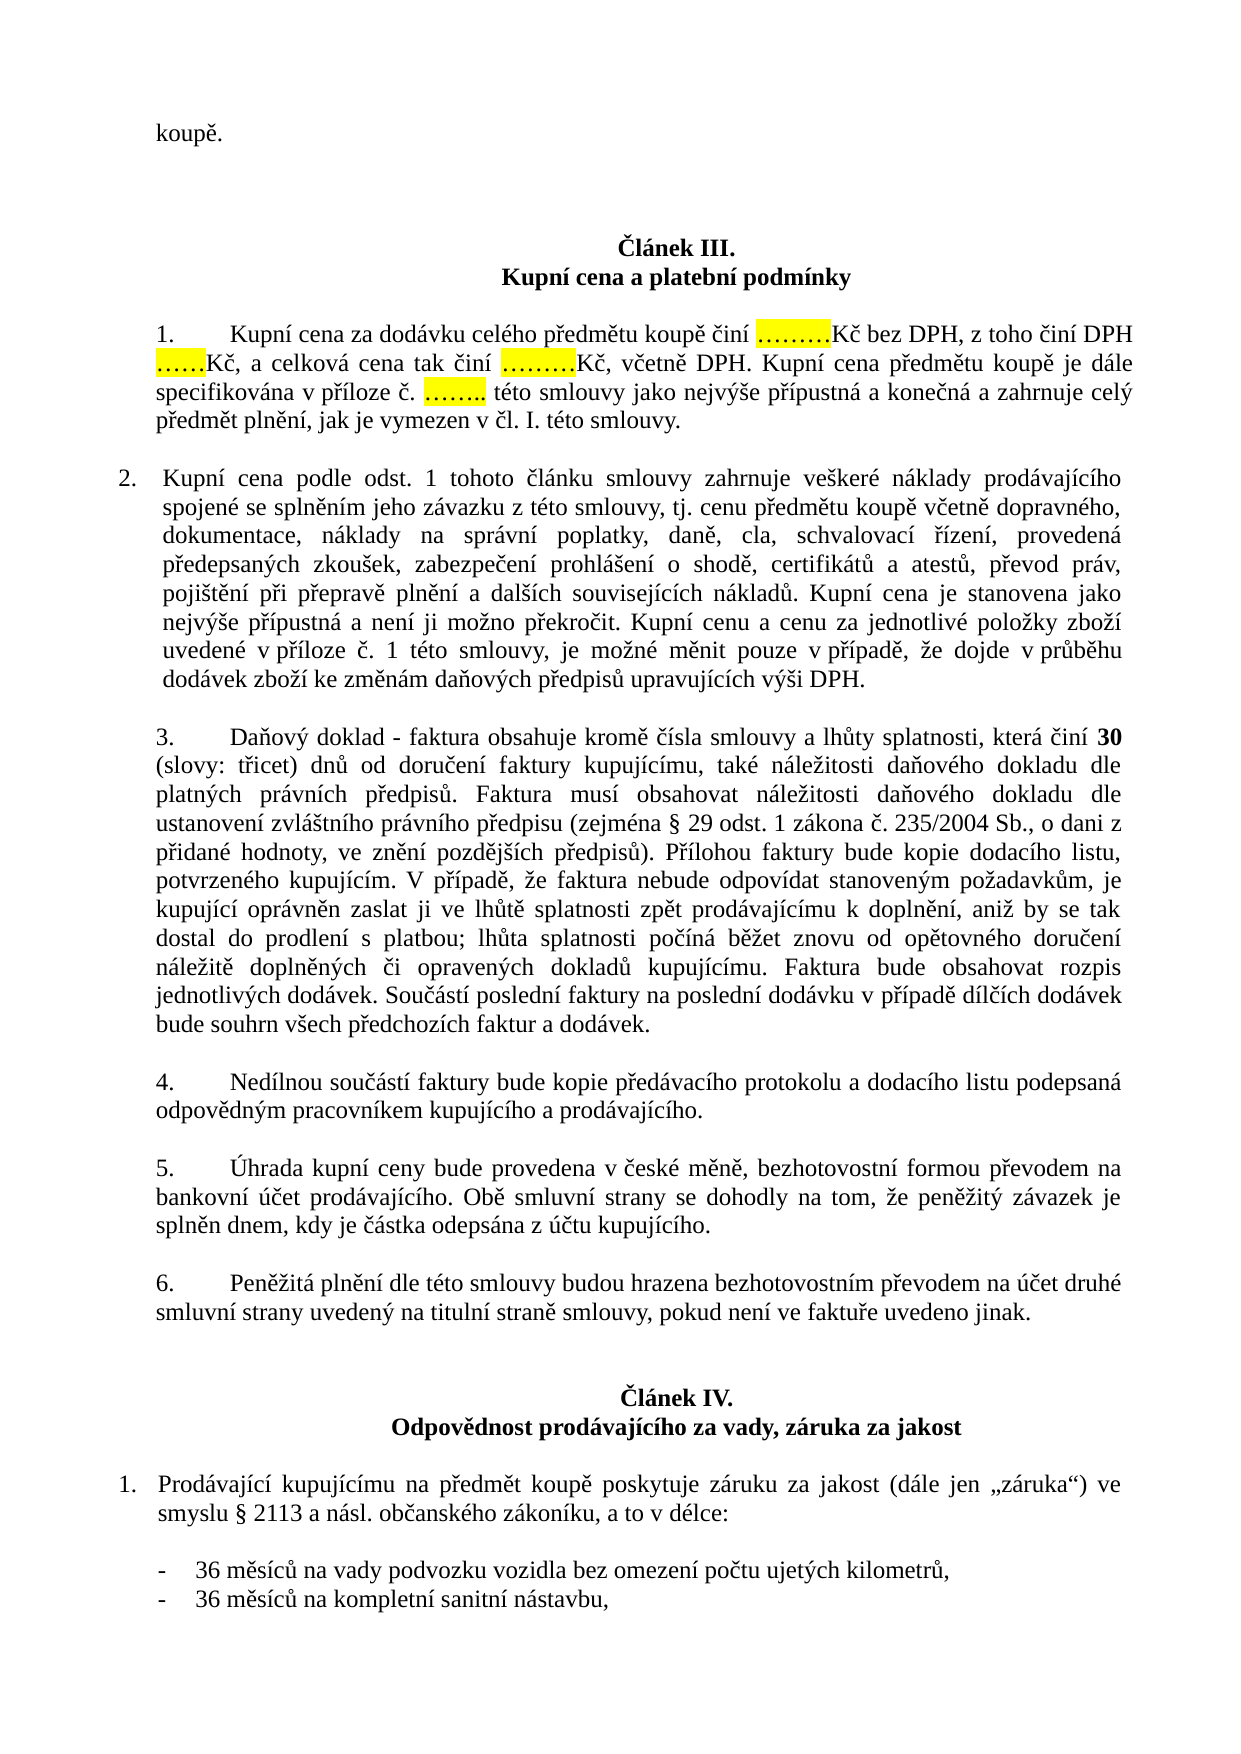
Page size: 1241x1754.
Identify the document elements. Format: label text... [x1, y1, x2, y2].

list Kupní cena podle odst. 1 tohoto článku smlouvy zahrnuje veškeré náklady prodávajícího spojené se splněním jeho závazku z této smlouvy, tj. cenu předmětu koupě včetně dopravného, dokumentace, náklady na správní poplatky, daně, cla, schvalovací řízení, provedená předepsaných zkoušek, zabezpečení prohlášení o shodě, certifikátů a atestů, převod práv, pojištění při přepravě plnění a dalších souvisejících nákladů. Kupní cena je stanovena jako nejvýše přípustná a není ji možno překročit. Kupní cenu a cenu za jednotlivé položky zboží uvedené v příloze č. 1 této smlouvy, je možné měnit pouze v případě, že dojde v průběhu dodávek zboží ke změnám daňových předpisů upravujících výši DPH. [118, 463, 1122, 693]
list Prodávající kupujícímu na předmět koupě poskytuje záruku za jakost (dále jen „záruka“) ve smyslu § 2113 a násl. občanského zákoníku, a to v délce: [118, 1469, 1122, 1527]
text Odpovědnost prodávajícího za vady, záruka za jakost [231, 1412, 1122, 1441]
text Článek IV. [231, 1383, 1122, 1412]
text Článek III. [231, 233, 1122, 262]
list Úhrada kupní ceny bude provedena v české měně, bezhotovostní formou převodem na bankovní účet prodávajícího. Obě smluvní strany se dohodly na tom, že peněžitý závazek je splněn dnem, kdy je částka odepsána z účtu kupujícího. [156, 1153, 1122, 1239]
list 36 měsíců na kompletní sanitní nástavbu, [158, 1584, 1122, 1613]
text Kupní cena a platební podmínky [231, 262, 1122, 291]
list Peněžitá plnění dle této smlouvy budou hrazena bezhotovostním převodem na účet druhé smluvní strany uvedený na titulní straně smlouvy, pokud není ve faktuře uvedeno jinak. [156, 1268, 1122, 1326]
list Daňový doklad - faktura obsahuje kromě čísla smlouvy a lhůty splatnosti, která činí 30 (slovy: třicet) dnů od doručení faktury kupujícímu, také náležitosti daňového dokladu dle platných právních předpisů. Faktura musí obsahovat náležitosti daňového dokladu dle ustanovení zvláštního právního předpisu (zejména § 29 odst. 1 zákona č. 235/2004 Sb., o dani z přidané hodnoty, ve znění pozdějších předpisů). Přílohou faktury bude kopie dodacího listu, potvrzeného kupujícím. V případě, že faktura nebude odpovídat stanoveným požadavkům, je kupující oprávněn zaslat ji ve lhůtě splatnosti zpět prodávajícímu k doplnění, aniž by se tak dostal do prodlení s platbou; lhůta splatnosti počíná běžet znovu od opětovného doručení náležitě doplněných či opravených dokladů kupujícímu. Faktura bude obsahovat rozpis jednotlivých dodávek. Součástí poslední faktury na poslední dodávku v případě dílčích dodávek bude souhrn všech předchozích faktur a dodávek. [156, 722, 1122, 1038]
list koupě. [118, 118, 1122, 147]
list Nedílnou součástí faktury bude kopie předávacího protokolu a dodacího listu podepsaná odpovědným pracovníkem kupujícího a prodávajícího. [156, 1067, 1122, 1124]
list Kupní cena za dodávku celého předmětu koupě činí ………Kč bez DPH, z toho činí DPH ……Kč, a celková cena tak činí ………Kč, včetně DPH. Kupní cena předmětu koupě je dále specifikována v příloze č. …….. této smlouvy jako nejvýše přípustná a konečná a zahrnuje celý předmět plnění, jak je vymezen v čl. I. této smlouvy. [156, 319, 1133, 434]
list 36 měsíců na vady podvozku vozidla bez omezení počtu ujetých kilometrů, [158, 1556, 1122, 1584]
